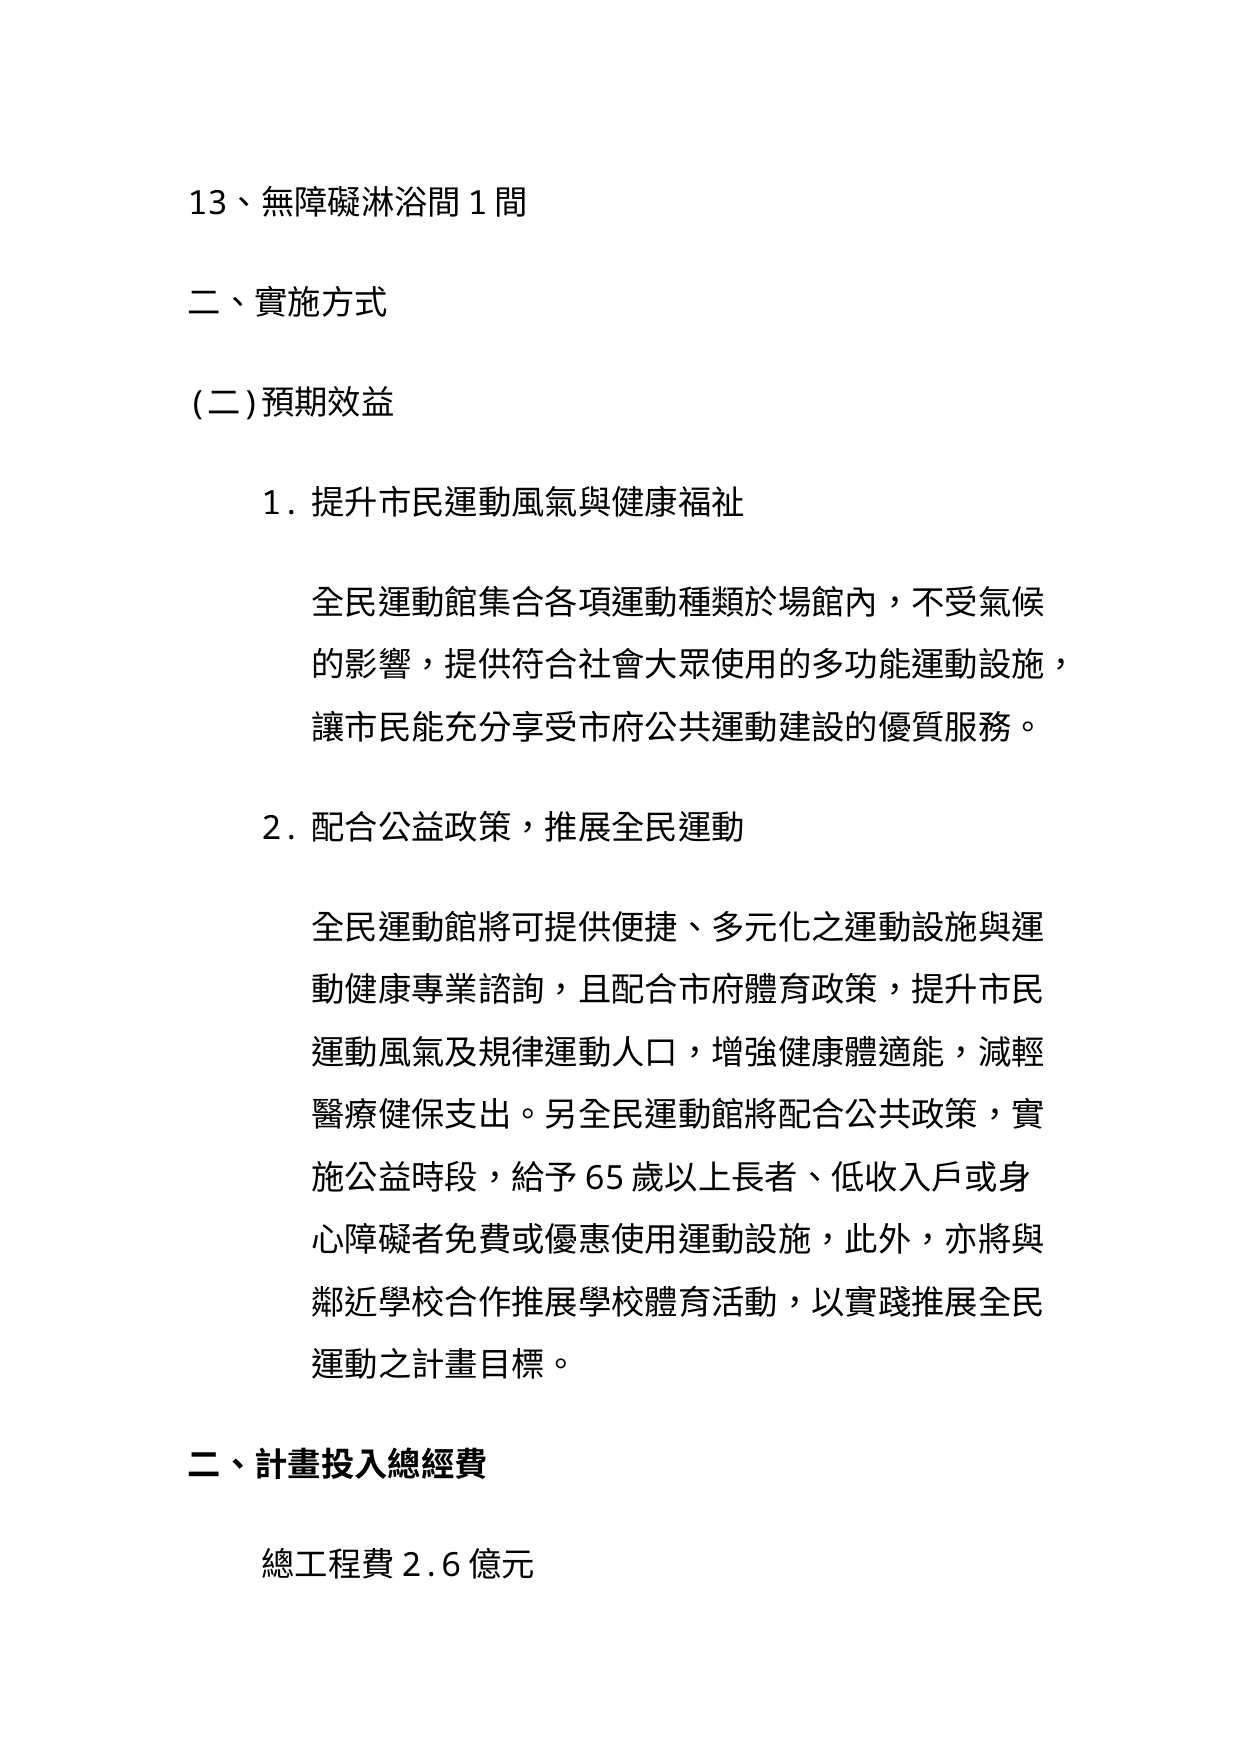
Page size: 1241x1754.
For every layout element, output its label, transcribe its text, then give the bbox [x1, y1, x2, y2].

text 總工程費2.6億元 [187, 1521, 1053, 1583]
list 配合公益政策，推展全民運動 [261, 783, 1053, 846]
text 全民運動館將可提供便捷、多元化之運動設施與運動健康專業諮詢，且配合市府體育政策，提升市民運動風氣及規律運動人口，增強健康體適能，減輕醫療健保支出。另全民運動館將配合公共政策，實施公益時段，給予65歲以上長者、低收入戶或身心障礙者免費或優惠使用運動設施，此外，亦將與鄰近學校合作推展學校體育活動，以實踐推展全民運動之計畫目標。 [311, 883, 1053, 1383]
text 二、計畫投入總經費 [187, 1421, 1053, 1483]
text (二)預期效益 [187, 358, 1053, 421]
list 提升市民運動風氣與健康福祉 [261, 458, 1053, 521]
text 13、無障礙淋浴間1間 [187, 158, 1053, 221]
text 全民運動館集合各項運動種類於場館內，不受氣候的影響，提供符合社會大眾使用的多功能運動設施，讓市民能充分享受市府公共運動建設的優質服務。 [311, 558, 1053, 746]
text 二、實施方式 [187, 258, 1053, 321]
